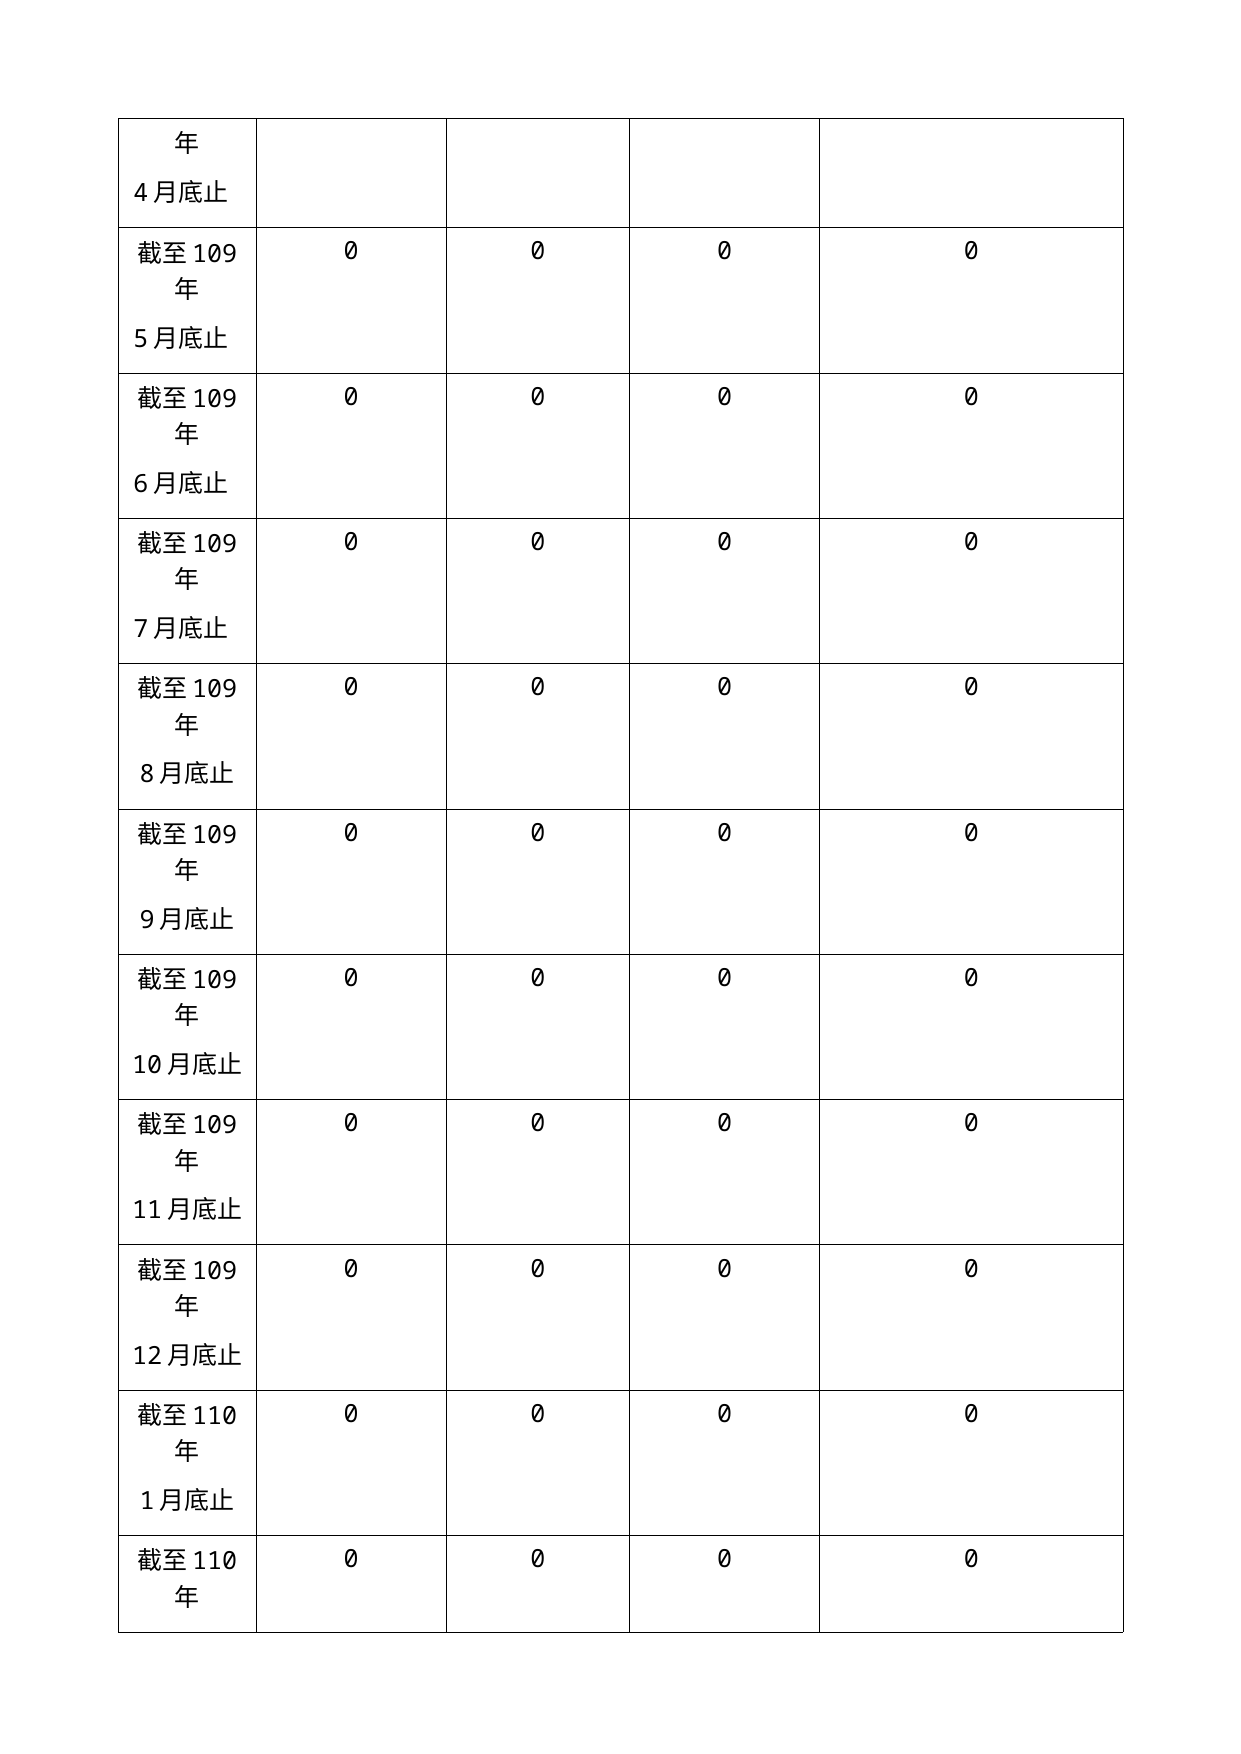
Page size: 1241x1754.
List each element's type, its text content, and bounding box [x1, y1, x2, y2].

table_cell [820, 119, 1123, 227]
table_cell 截至109年 9月底止 [119, 810, 256, 954]
table_cell 0 [630, 955, 819, 1099]
table_cell 0 [820, 1391, 1123, 1535]
table_cell 0 [630, 810, 819, 954]
table_cell 0 [630, 519, 819, 663]
table_cell 0 [820, 810, 1123, 954]
table_cell 0 [257, 1245, 446, 1390]
table_cell 0 [447, 374, 629, 518]
table_cell 截至109年 5月底止 [119, 228, 256, 372]
table_cell 0 [257, 519, 446, 663]
table_cell 0 [447, 810, 629, 954]
table_cell 0 [820, 664, 1123, 808]
table_cell 0 [630, 1536, 819, 1632]
table_cell 0 [447, 1100, 629, 1244]
table_cell 0 [630, 664, 819, 808]
table_cell 0 [820, 519, 1123, 663]
table_cell 0 [257, 1391, 446, 1535]
table_cell 0 [257, 374, 446, 518]
table_cell [257, 119, 446, 227]
table_cell 0 [447, 1391, 629, 1535]
table_cell 截至109年 6月底止 [119, 374, 256, 518]
table_cell 截至109年 11月底止 [119, 1100, 256, 1244]
table_cell [630, 119, 819, 227]
table_cell 0 [820, 228, 1123, 372]
table_cell 0 [630, 374, 819, 518]
table_cell 0 [630, 1245, 819, 1390]
table_cell 0 [630, 1391, 819, 1535]
table_cell [447, 119, 629, 227]
table_cell 截至110年 1月底止 [119, 1391, 256, 1535]
table_cell 0 [257, 955, 446, 1099]
table_cell 0 [257, 1100, 446, 1244]
table_cell 截至109年 12月底止 [119, 1245, 256, 1390]
table_cell 0 [820, 1100, 1123, 1244]
table_cell 0 [820, 1536, 1123, 1632]
table_cell 0 [447, 955, 629, 1099]
table_cell 0 [630, 228, 819, 372]
table_cell 0 [630, 1100, 819, 1244]
table_cell 截至109年 7月底止 [119, 519, 256, 663]
table_cell 截至109年 8月底止 [119, 664, 256, 808]
table_cell 0 [257, 810, 446, 954]
table_cell 0 [447, 519, 629, 663]
table_cell 截至110年 [119, 1536, 256, 1632]
table_cell 0 [820, 1245, 1123, 1390]
table_cell 0 [447, 1536, 629, 1632]
table_cell 年 4月底止 [119, 119, 256, 227]
table_cell 0 [257, 1536, 446, 1632]
table_cell 0 [447, 1245, 629, 1390]
table_cell 截至109年 10月底止 [119, 955, 256, 1099]
table_cell 0 [257, 228, 446, 372]
table_cell 0 [820, 374, 1123, 518]
table_cell 0 [447, 664, 629, 808]
table_cell 0 [257, 664, 446, 808]
table_cell 0 [820, 955, 1123, 1099]
table_cell 0 [447, 228, 629, 372]
